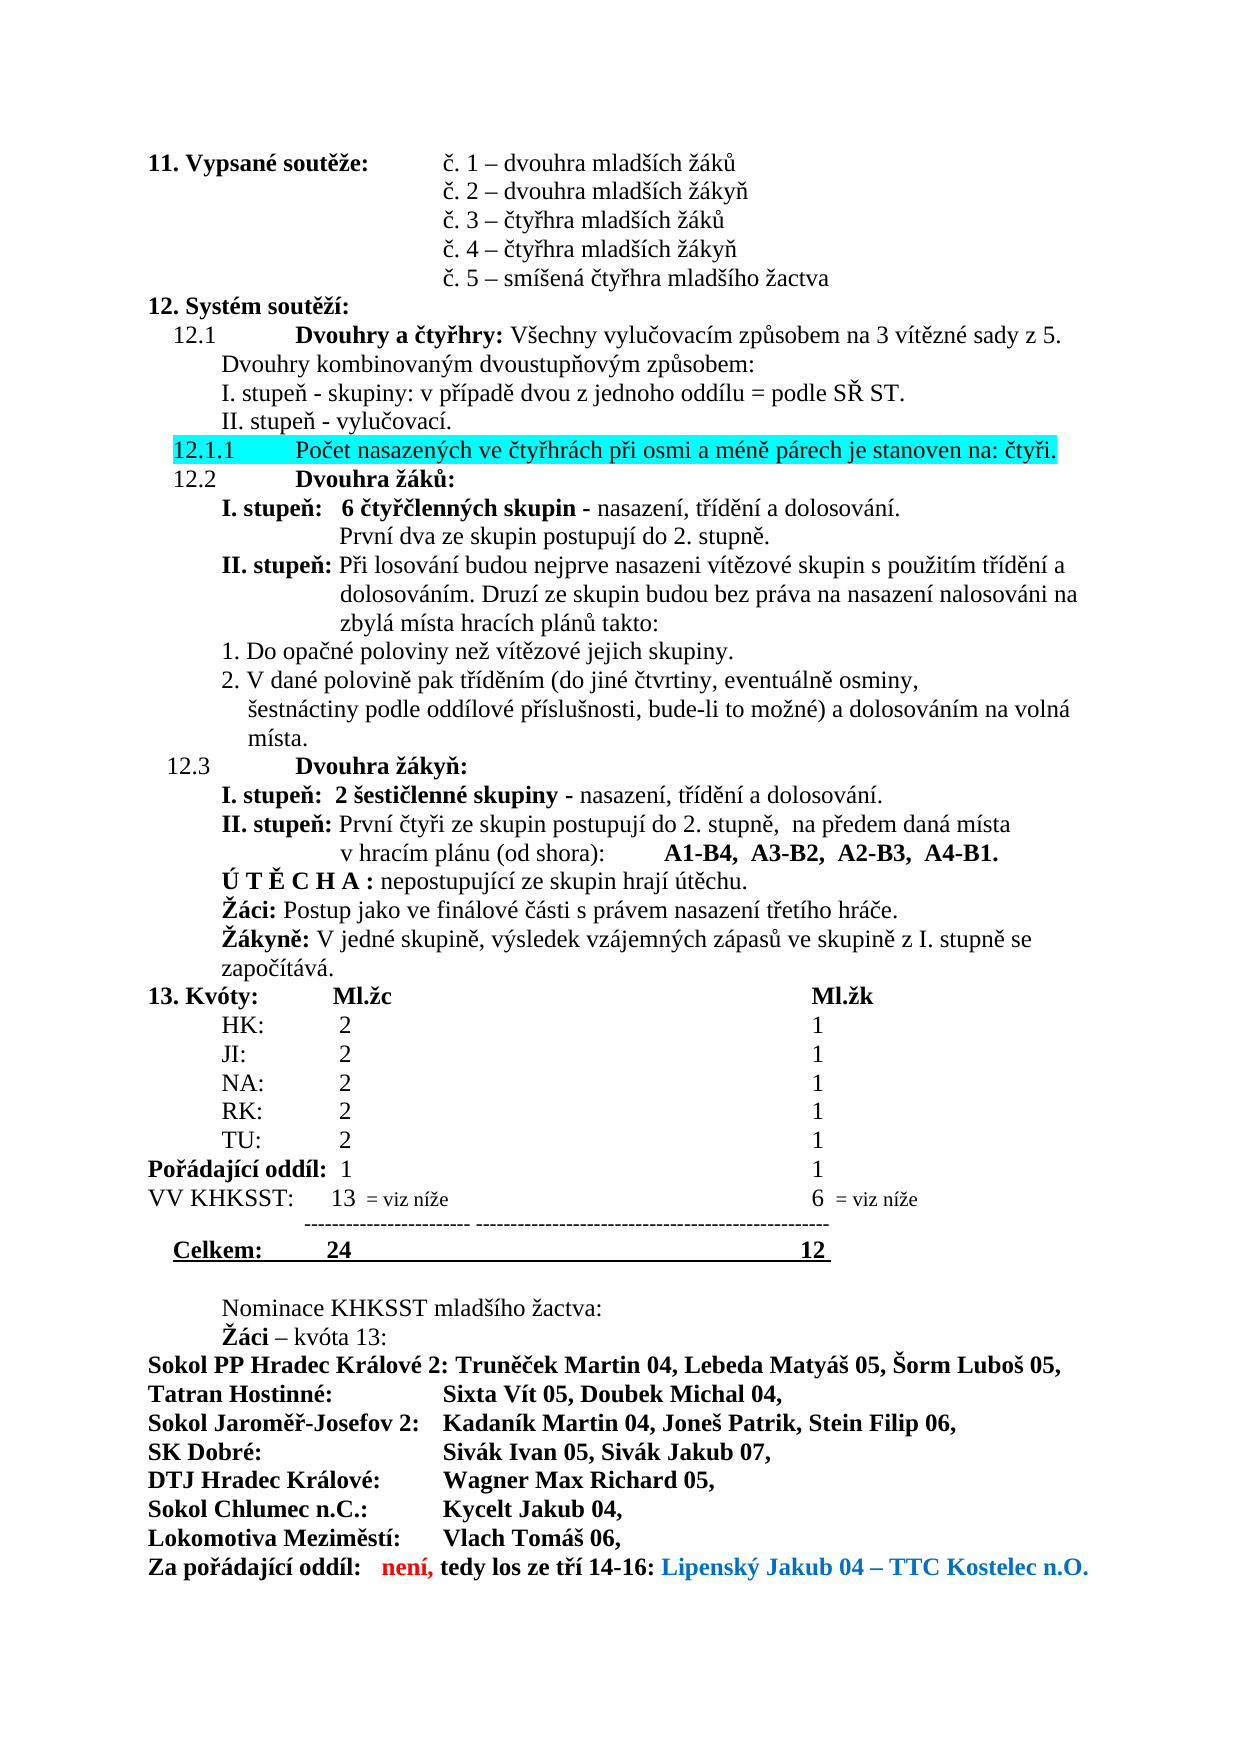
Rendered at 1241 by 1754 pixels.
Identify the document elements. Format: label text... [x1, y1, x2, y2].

text Žákyně: V jedné skupině, výsledek vzájemných zápasů ve skupině z I. stupně se započítává. [221, 924, 1093, 981]
text Ú T Ě C H A : nepostupující ze skupin hrají útěchu. [221, 866, 1093, 895]
text JI: 2 1 [148, 1039, 1093, 1068]
text místa. [248, 723, 1093, 751]
text Lokomotiva Meziměstí: Vlach Tomáš 06, [148, 1523, 1093, 1552]
text II. stupeň: Při losování budou nejprve nasazeni vítězové skupin s použitím třídění a [221, 550, 1093, 579]
text 12.2 Dvouhra žáků: [173, 464, 1093, 493]
text DTJ Hradec Králové: Wagner Max Richard 05, [148, 1465, 1093, 1494]
text SK Dobré: Sivák Ivan 05, Sivák Jakub 07, [148, 1437, 1093, 1465]
text Sokol Jaroměř-Josefov 2: Kadaník Martin 04, Joneš Patrik, Stein Filip 06, [148, 1408, 1093, 1437]
text TU: 2 1 [148, 1125, 1093, 1154]
text v hracím plánu (od shora): A1-B4, A3-B2, A2-B3, A4-B1. [221, 838, 1093, 866]
text HK: 2 1 [221, 1010, 1093, 1039]
text VV KHKSST: 13 = viz níže 6 = viz níže [148, 1183, 1093, 1211]
text 13. Kvóty: Ml.žc Ml.žk [148, 981, 1093, 1010]
text Za pořádající oddíl: není, tedy los ze tří 14-16: Lipenský Jakub 04 – TTC Kostelec n.O. [148, 1552, 1093, 1580]
text č. 5 – smíšená čtyřhra mladšího žactva [148, 263, 1093, 291]
text I. stupeň: 6 čtyřčlenných skupin - nasazení, třídění a dolosování. [148, 493, 1093, 521]
text dolosováním. Druzí ze skupin budou bez práva na nasazení nalosováni na zbylá místa hracích plánů takto: [340, 579, 1093, 636]
text RK: 2 1 [148, 1096, 1093, 1125]
text šestnáctiny podle oddílové příslušnosti, bude-li to možné) a dolosováním na volná [221, 694, 1093, 723]
text 12. Systém soutěží: [148, 291, 1093, 320]
text č. 2 – dvouhra mladších žákyň [148, 176, 1093, 205]
text 12.1 Dvouhry a čtyřhry: Všechny vylučovacím způsobem na 3 vítězné sady z 5. [148, 320, 1093, 349]
text První dva ze skupin postupují do 2. stupně. [295, 521, 1093, 550]
text Žáci – kvóta 13: [148, 1322, 1093, 1350]
text Celkem: 24 12 [148, 1235, 1093, 1264]
text Pořádající oddíl: 1 1 [148, 1154, 1093, 1183]
text II. stupeň: První čtyři ze skupin postupují do 2. stupně, na předem daná místa [148, 809, 1093, 838]
text I. stupeň - skupiny: v případě dvou z jednoho oddílu = podle SŘ ST. [173, 378, 1093, 406]
text Dvouhry kombinovaným dvoustupňovým způsobem: [173, 349, 1093, 378]
text II. stupeň - vylučovací. [221, 406, 1093, 435]
text Žáci: Postup jako ve finálové části s právem nasazení třetího hráče. [221, 895, 1093, 924]
text 11. Vypsané soutěže: č. 1 – dvouhra mladších žáků [148, 148, 1093, 176]
text Sokol Chlumec n.C.: Kycelt Jakub 04, [148, 1494, 1093, 1523]
text 2. V dané polovině pak tříděním (do jiné čtvrtiny, eventuálně osminy, [221, 665, 1093, 694]
text č. 4 – čtyřhra mladších žákyň [148, 234, 1093, 263]
text NA: 2 1 [148, 1068, 1093, 1096]
text ------------------------ --------------------------------------------------- [148, 1211, 1093, 1235]
text Sokol PP Hradec Králové 2: Truněček Martin 04, Lebeda Matyáš 05, Šorm Luboš 05, [148, 1350, 1093, 1379]
text Tatran Hostinné: Sixta Vít 05, Doubek Michal 04, [148, 1379, 1093, 1408]
text 1. Do opačné poloviny než vítězové jejich skupiny. [221, 636, 1093, 665]
text I. stupeň: 2 šestičlenné skupiny - nasazení, třídění a dolosování. [148, 780, 1093, 809]
text Nominace KHKSST mladšího žactva: [148, 1293, 1093, 1322]
text 12.1.1 Počet nasazených ve čtyřhrách při osmi a méně párech je stanoven na: čtyři. [148, 435, 1093, 464]
text č. 3 – čtyřhra mladších žáků [148, 205, 1093, 234]
text 12.3 Dvouhra žákyň: [148, 751, 1093, 780]
